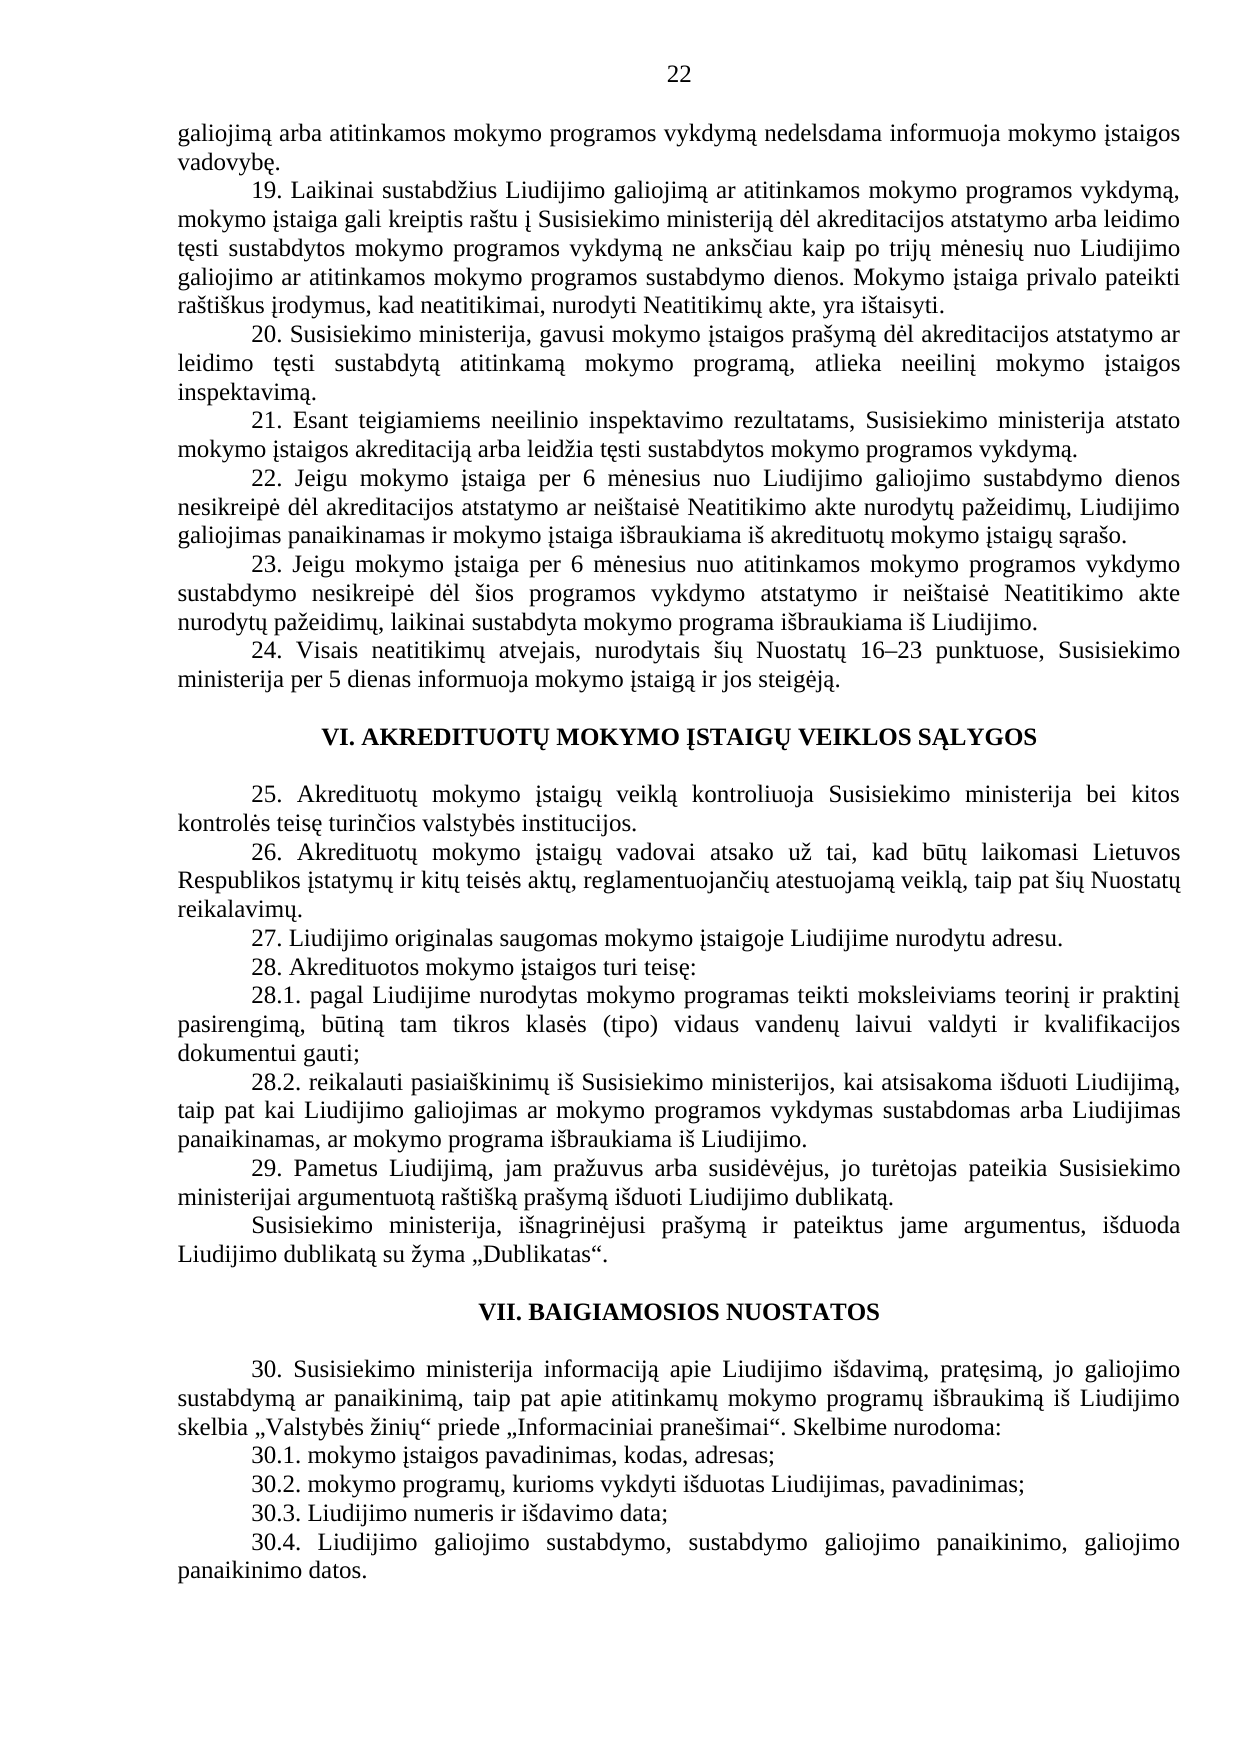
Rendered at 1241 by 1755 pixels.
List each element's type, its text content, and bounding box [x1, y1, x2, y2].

text galiojimą arba atitinkamos mokymo programos vykdymą nedelsdama informuoja mokymo įstaigos vadovybę. [177, 118, 1181, 176]
text 21. Esant teigiamiems neeilinio inspektavimo rezultatams, Susisiekimo ministerija atstato mokymo įstaigos akreditaciją arba leidžia tęsti sustabdytos mokymo programos vykdymą. [177, 406, 1181, 463]
text 30.3. Liudijimo numeris ir išdavimo data; [177, 1498, 1181, 1527]
text VI. AKREDITUOTŲ MOKYMO ĮSTAIGŲ VEIKLOS SĄLYGOS [177, 722, 1181, 751]
text 28. Akredituotos mokymo įstaigos turi teisę: [177, 952, 1181, 981]
text 27. Liudijimo originalas saugomas mokymo įstaigoje Liudijime nurodytu adresu. [177, 923, 1181, 952]
text 26. Akredituotų mokymo įstaigų vadovai atsako už tai, kad būtų laikomasi Lietuvos Respublikos įstatymų ir kitų teisės aktų, reglamentuojančių atestuojamą veiklą, taip pat šių Nuostatų reikalavimų. [177, 837, 1181, 923]
text 19. Laikinai sustabdžius Liudijimo galiojimą ar atitinkamos mokymo programos vykdymą, mokymo įstaiga gali kreiptis raštu į Susisiekimo ministeriją dėl akreditacijos atstatymo arba leidimo tęsti sustabdytos mokymo programos vykdymą ne anksčiau kaip po trijų mėnesių nuo Liudijimo galiojimo ar atitinkamos mokymo programos sustabdymo dienos. Mokymo įstaiga privalo pateikti raštiškus įrodymus, kad neatitikimai, nurodyti Neatitikimų akte, yra ištaisyti. [177, 176, 1181, 319]
text 20. Susisiekimo ministerija, gavusi mokymo įstaigos prašymą dėl akreditacijos atstatymo ar leidimo tęsti sustabdytą atitinkamą mokymo programą, atlieka neeilinį mokymo įstaigos inspektavimą. [177, 319, 1181, 406]
text 30.1. mokymo įstaigos pavadinimas, kodas, adresas; [177, 1441, 1181, 1469]
text 23. Jeigu mokymo įstaiga per 6 mėnesius nuo atitinkamos mokymo programos vykdymo sustabdymo nesikreipė dėl šios programos vykdymo atstatymo ir neištaisė Neatitikimo akte nurodytų pažeidimų, laikinai sustabdyta mokymo programa išbraukiama iš Liudijimo. [177, 549, 1181, 636]
text 24. Visais neatitikimų atvejais, nurodytais šių Nuostatų 16–23 punktuose, Susisiekimo ministerija per 5 dienas informuoja mokymo įstaigą ir jos steigėją. [177, 636, 1181, 693]
text 29. Pametus Liudijimą, jam pražuvus arba susidėvėjus, jo turėtojas pateikia Susisiekimo ministerijai argumentuotą raštišką prašymą išduoti Liudijimo dublikatą. [177, 1153, 1181, 1211]
text 25. Akredituotų mokymo įstaigų veiklą kontroliuoja Susisiekimo ministerija bei kitos kontrolės teisę turinčios valstybės institucijos. [177, 779, 1181, 837]
text Susisiekimo ministerija, išnagrinėjusi prašymą ir pateiktus jame argumentus, išduoda Liudijimo dublikatą su žyma „Dublikatas“. [177, 1211, 1181, 1268]
text 28.1. pagal Liudijime nurodytas mokymo programas teikti moksleiviams teorinį ir praktinį pasirengimą, būtiną tam tikros klasės (tipo) vidaus vandenų laivui valdyti ir kvalifikacijos dokumentui gauti; [177, 981, 1181, 1067]
text 30.2. mokymo programų, kurioms vykdyti išduotas Liudijimas, pavadinimas; [177, 1469, 1181, 1498]
text 28.2. reikalauti pasiaiškinimų iš Susisiekimo ministerijos, kai atsisakoma išduoti Liudijimą, taip pat kai Liudijimo galiojimas ar mokymo programos vykdymas sustabdomas arba Liudijimas panaikinamas, ar mokymo programa išbraukiama iš Liudijimo. [177, 1067, 1181, 1153]
text 30. Susisiekimo ministerija informaciją apie Liudijimo išdavimą, pratęsimą, jo galiojimo sustabdymą ar panaikinimą, taip pat apie atitinkamų mokymo programų išbraukimą iš Liudijimo skelbia „Valstybės žinių“ priede „Informaciniai pranešimai“. Skelbime nurodoma: [177, 1354, 1181, 1441]
text VII. BAIGIAMOSIOS NUOSTATOS [177, 1297, 1181, 1326]
text 30.4. Liudijimo galiojimo sustabdymo, sustabdymo galiojimo panaikinimo, galiojimo panaikinimo datos. [177, 1527, 1181, 1584]
text 22. Jeigu mokymo įstaiga per 6 mėnesius nuo Liudijimo galiojimo sustabdymo dienos nesikreipė dėl akreditacijos atstatymo ar neištaisė Neatitikimo akte nurodytų pažeidimų, Liudijimo galiojimas panaikinamas ir mokymo įstaiga išbraukiama iš akredituotų mokymo įstaigų sąrašo. [177, 463, 1181, 549]
